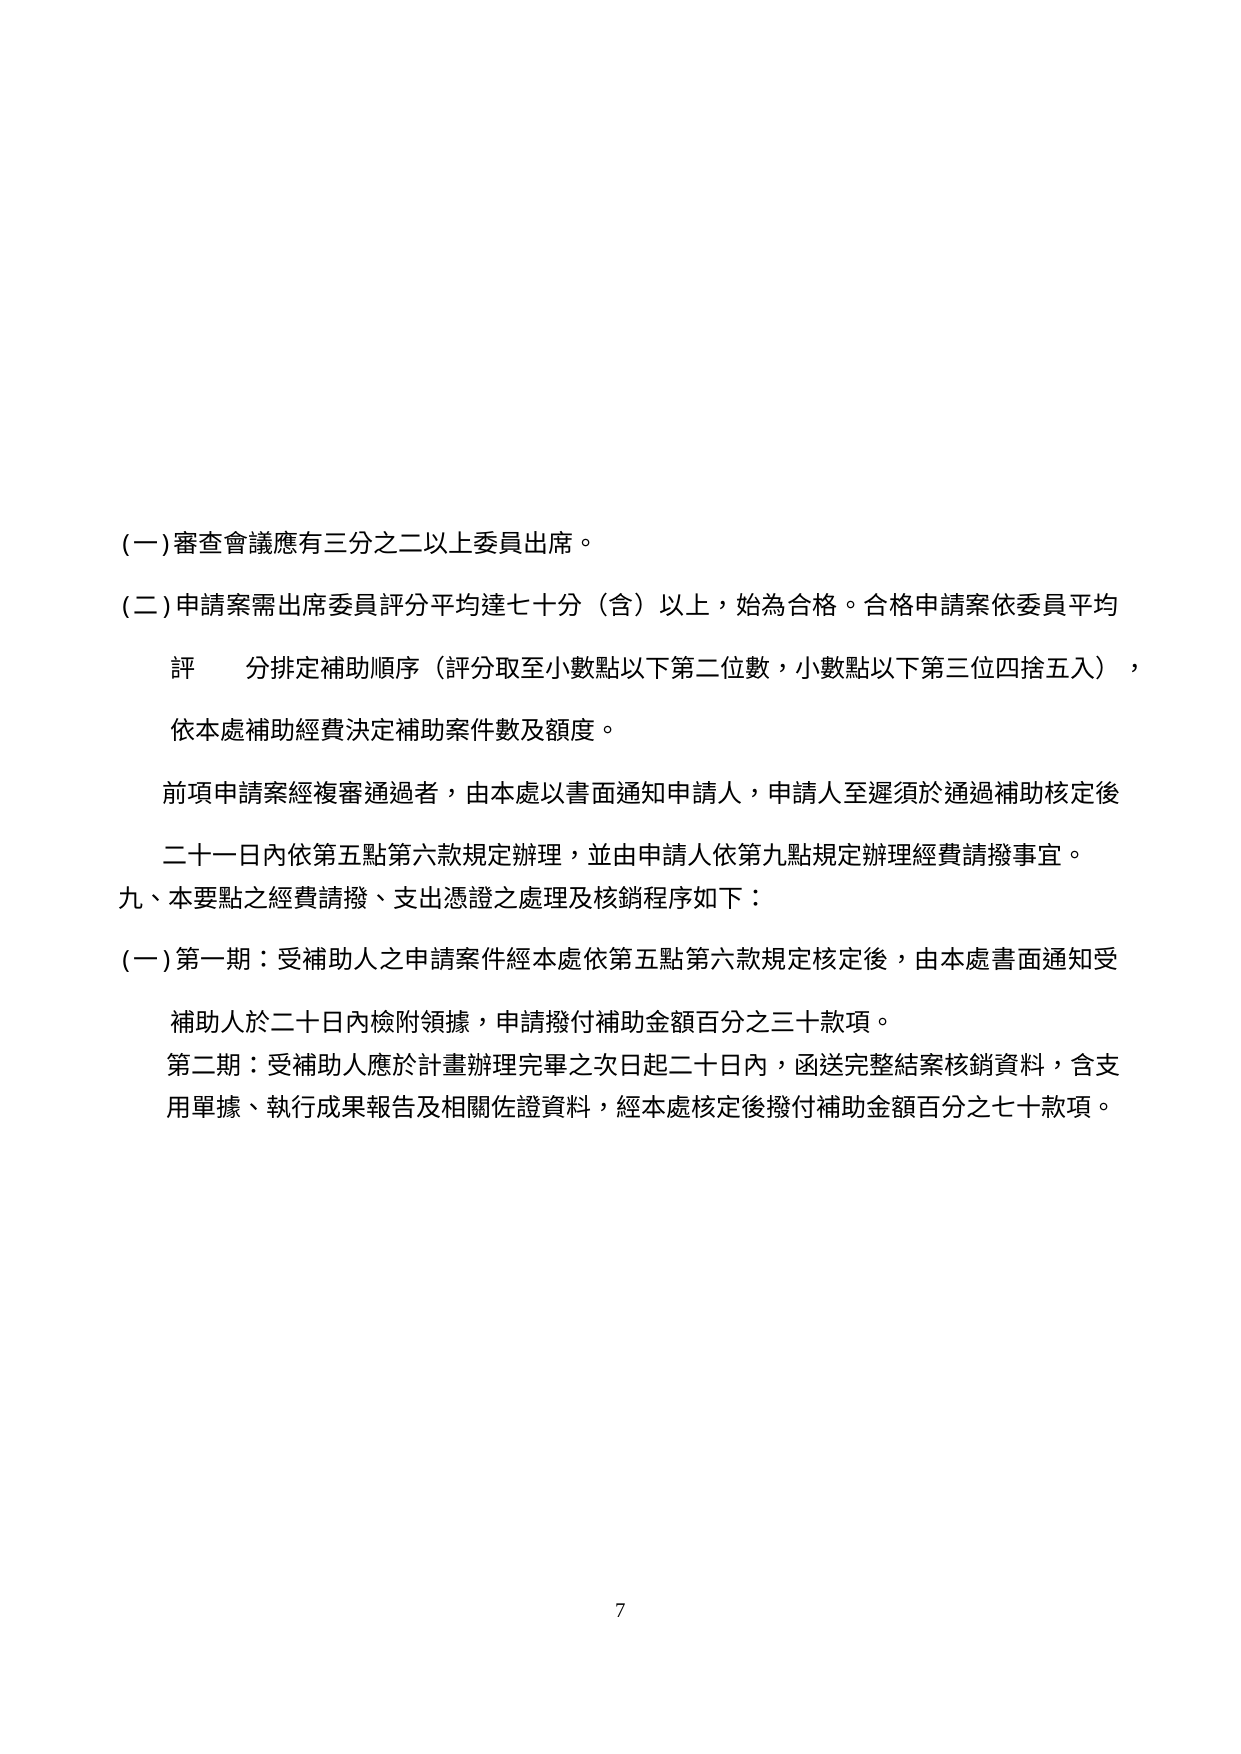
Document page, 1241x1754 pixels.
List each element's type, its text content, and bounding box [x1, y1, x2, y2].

text (一)第一期：受補助人之申請案件經本處依第五點第六款規定核定後，由本處書面通知受補助人於二十日內檢附領據，申請撥付補助金額百分之三十款項。 [118, 916, 1122, 1041]
text 第二期：受補助人應於計畫辦理完畢之次日起二十日內，函送完整結案核銷資料，含支用單據、執行成果報告及相關佐證資料，經本處核定後撥付補助金額百分之七十款項。 [166, 1041, 1122, 1124]
text (二)申請案需出席委員評分平均達七十分（含）以上，始為合格。合格申請案依委員平均評 分排定補助順序（評分取至小數點以下第二位數，小數點以下第三位四捨五入），依本處補助經費決定補助案件數及額度。 [118, 562, 1122, 749]
text 九、本要點之經費請撥、支出憑證之處理及核銷程序如下： [118, 874, 1122, 916]
text (一)審查會議應有三分之二以上委員出席。 [118, 499, 1122, 562]
text 前項申請案經複審通過者，由本處以書面通知申請人，申請人至遲須於通過補助核定後二十一日內依第五點第六款規定辦理，並由申請人依第九點規定辦理經費請撥事宜。 [162, 749, 1122, 874]
